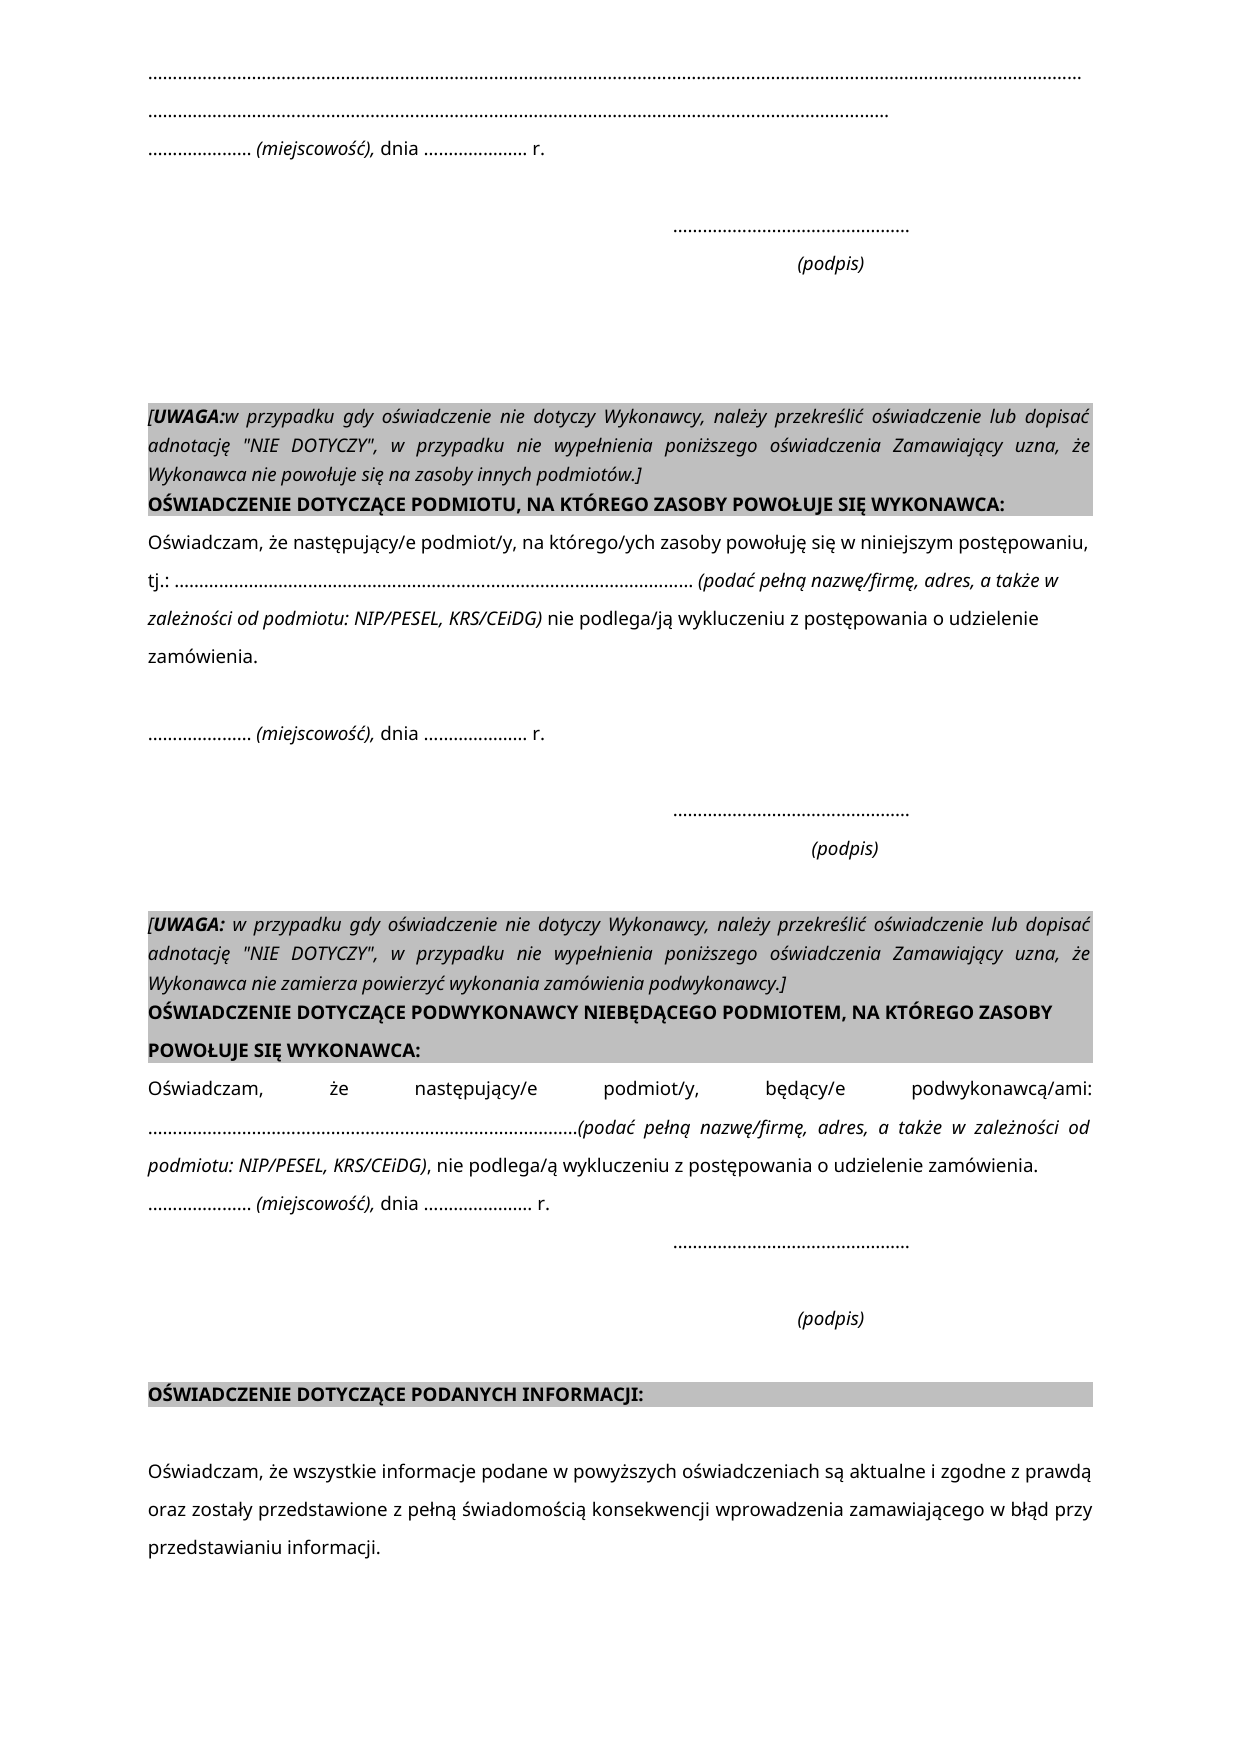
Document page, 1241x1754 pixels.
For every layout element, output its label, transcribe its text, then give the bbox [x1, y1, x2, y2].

text Oświadczam, że następujący/e podmiot/y, na którego/ych zasoby powołuję się w niniejszym postępowaniu, tj.: …………………………………………………………………………………………… (podać pełną nazwę/firmę, adres, a także w zależności od podmiotu: NIP/PESEL, KRS/CEiDG) nie podlega/ją wykluczeniu z postępowania o udzielenie zamówienia. [148, 529, 1093, 669]
text ………………………………………… [663, 797, 1093, 822]
text [UWAGA: w przypadku gdy oświadczenie nie dotyczy Wykonawcy, należy przekreślić oświadczenie lub dopisać adnotację "NIE DOTYCZY", w przypadku nie wypełnienia poniższego oświadczenia Zamawiający uzna, że Wykonawca nie zamierza powierzyć wykonania zamówienia podwykonawcy.] [148, 911, 1093, 996]
text OŚWIADCZENIE DOTYCZĄCE PODANYCH INFORMACJI: [148, 1382, 1093, 1407]
text OŚWIADCZENIE DOTYCZĄCE PODMIOTU, NA KTÓREGO ZASOBY POWOŁUJE SIĘ WYKONAWCA: [148, 491, 1093, 516]
text Oświadczam, że następujący/e podmiot/y, będący/e podwykonawcą/ami: ……………………………………………………………………………(podać pełną nazwę/firmę, adres, a także w zależności od podmiotu: NIP/PESEL, KRS/CEiDG), nie podlega/ą wykluczeniu z postępowania o udzielenie zamówienia. [148, 1076, 1093, 1178]
text …………………………………………………………………………………………………………………………………………………………………………………………………………………………………………………………………………………………………………… [148, 59, 1093, 123]
text ………………… (miejscowość), dnia ………………… r. [148, 136, 1093, 161]
text (podpis) [738, 250, 1093, 276]
text (podpis) [738, 1305, 1093, 1331]
text OŚWIADCZENIE DOTYCZĄCE PODWYKONAWCY NIEBĘDĄCEGO PODMIOTEM, NA KTÓREGO ZASOBY POWOŁUJE SIĘ WYKONAWCA: [148, 999, 1093, 1063]
text ………………… (miejscowość), dnia ………………… r. [148, 720, 1093, 746]
text Oświadczam, że wszystkie informacje podane w powyższych oświadczeniach są aktualne i zgodne z prawdą oraz zostały przedstawione z pełną świadomością konsekwencji wprowadzenia zamawiającego w błąd przy przedstawianiu informacji. [148, 1458, 1093, 1560]
text ………………………………………… [663, 1229, 1093, 1254]
text (podpis) [738, 835, 1093, 861]
text ………………………………………… [598, 212, 1093, 237]
text [UWAGA:w przypadku gdy oświadczenie nie dotyczy Wykonawcy, należy przekreślić oświadczenie lub dopisać adnotację "NIE DOTYCZY", w przypadku nie wypełnienia poniższego oświadczenia Zamawiający uzna, że Wykonawca nie powołuje się na zasoby innych podmiotów.] [148, 403, 1093, 487]
text ………………… (miejscowość), dnia …………………. r. [148, 1190, 1093, 1216]
